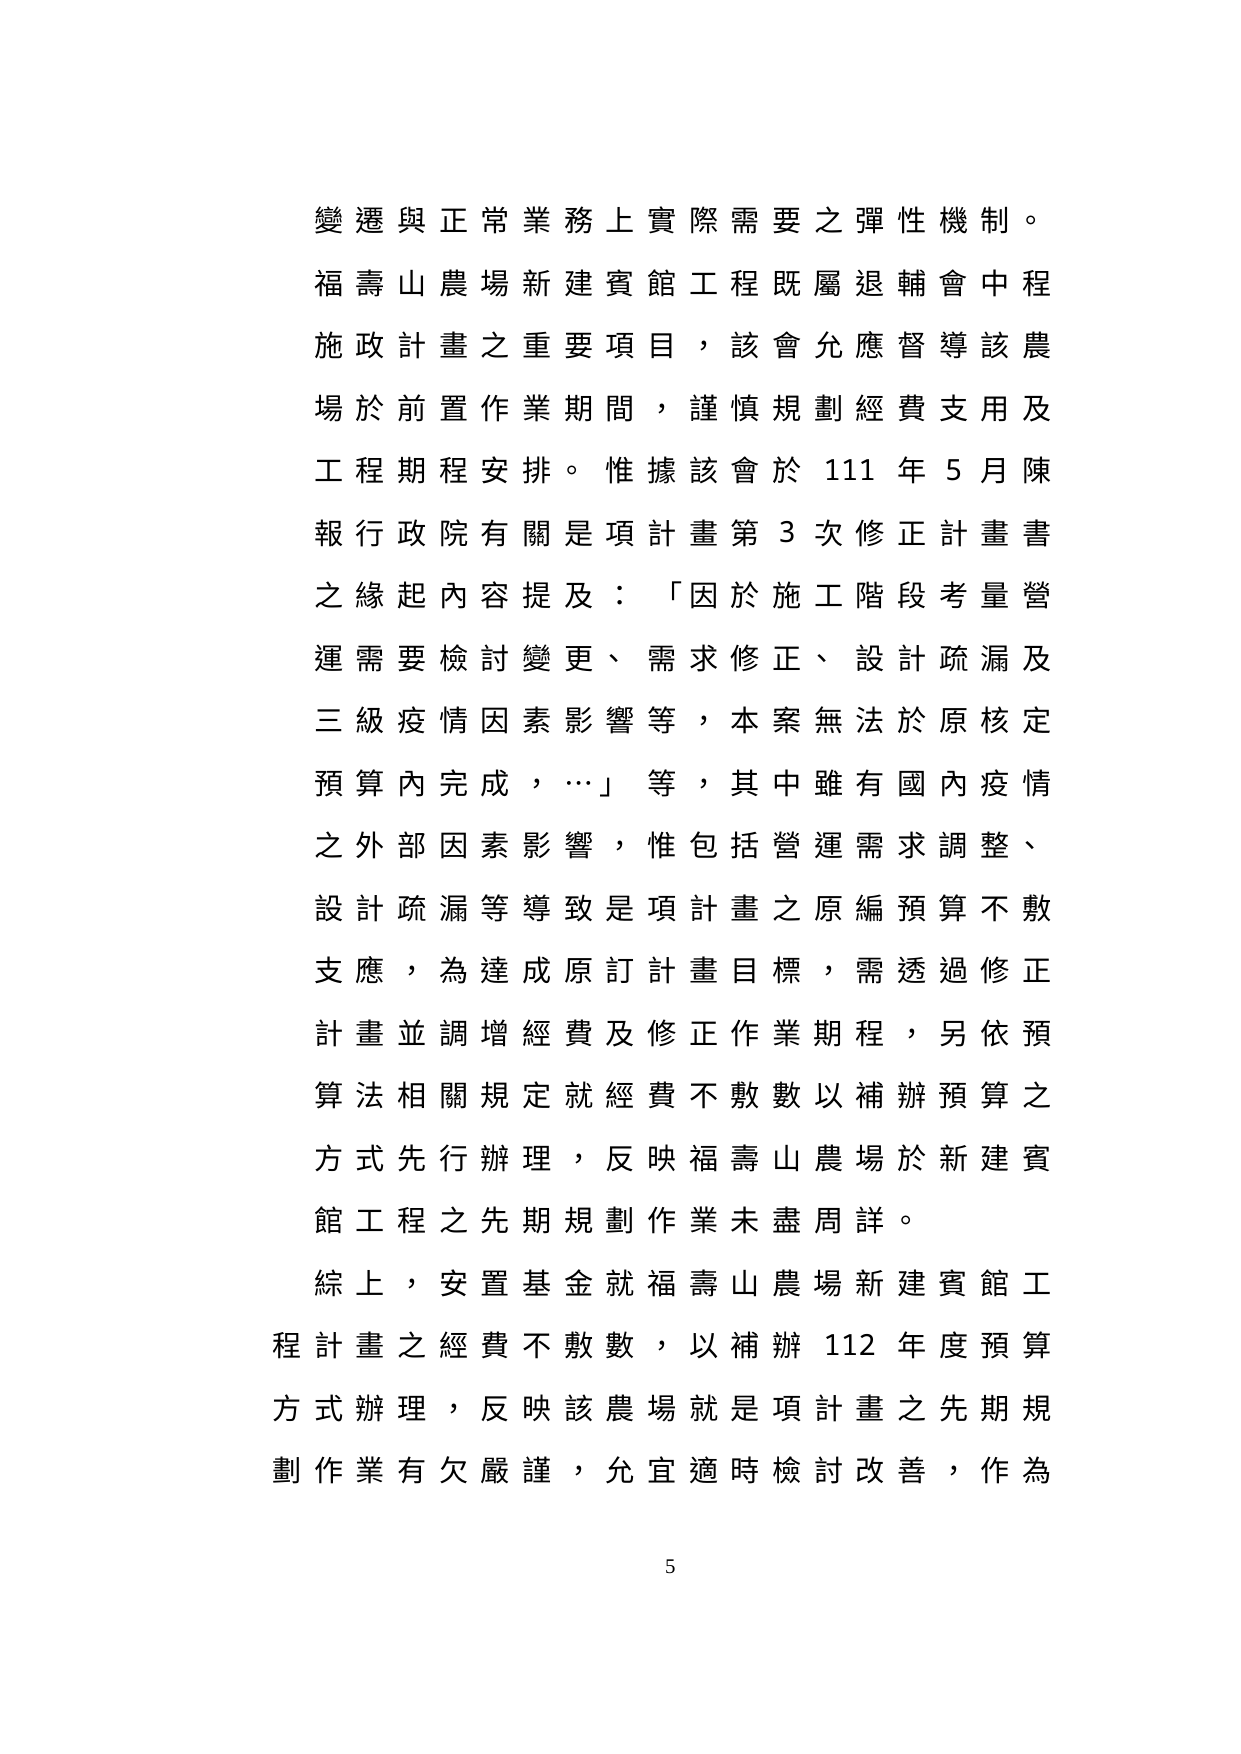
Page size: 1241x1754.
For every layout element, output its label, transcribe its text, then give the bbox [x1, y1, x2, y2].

text 按預算法第88條補辦預算規定之意旨，係提供附屬單位預算執行時，為因應環境變遷與正常業務上實際需要之彈性機制。福壽山農場新建賓館工程既屬退輔會中程施政計畫之重要項目，該會允應督導該農場於前置作業期間，謹慎規劃經費支用及工程期程安排。惟據該會於111年5月陳報行政院有關是項計畫第3次修正計畫書之緣起內容提及：「因於施工階段考量營運需要檢討變更、需求修正、設計疏漏及三級疫情因素影響等，本案無法於原核定預算內完成，…」等，其中雖有國內疫情之外部因素影響，惟包括營運需求調整、設計疏漏等導致是項計畫之原編預算不敷支應，為達成原訂計畫目標，需透過修正計畫並調增經費及修正作業期程，另依預算法相關規定就經費不敷數以補辦預算之方式先行辦理，反映福壽山農場於新建賓館工程之先期規劃作業未盡周詳。 [242, 177, 1058, 1240]
text 綜上，安置基金就福壽山農場新建賓館工程計畫之經費不敷數，以補辦112年度預算方式辦理，反映該農場就是項計畫之先期規劃作業有欠嚴謹，允宜適時檢討改善，作為 [242, 1240, 1058, 1490]
